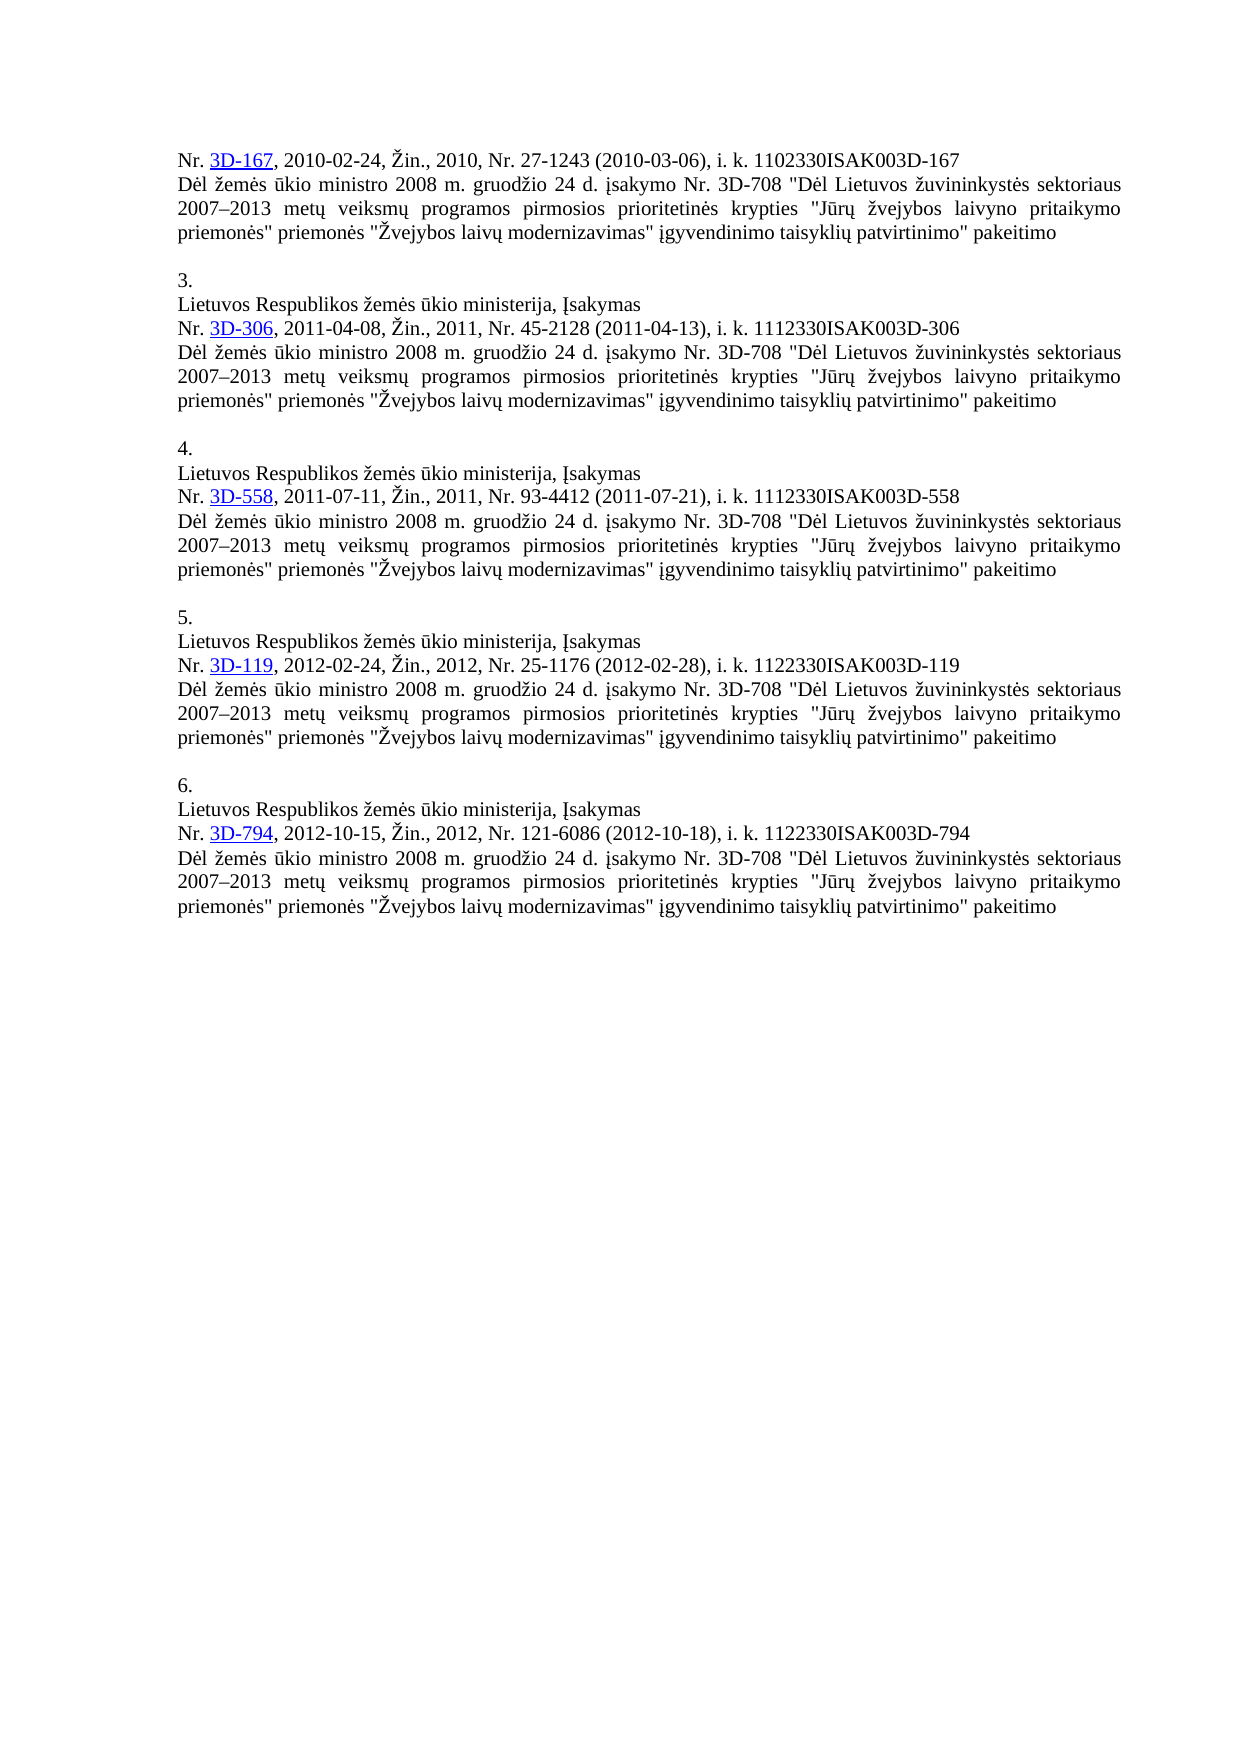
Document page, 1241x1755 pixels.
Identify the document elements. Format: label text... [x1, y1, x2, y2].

text Nr. 3D-558, 2011-07-11, Žin., 2011, Nr. 93-4412 (2011-07-21), i. k. 1112330ISAK003D-558 [177, 484, 1122, 508]
text 3. [177, 268, 1122, 292]
text 6. [177, 773, 1122, 797]
text Dėl žemės ūkio ministro 2008 m. gruodžio 24 d. įsakymo Nr. 3D-708 "Dėl Lietuvos žuvininkystės sektoriaus 2007–2013 metų veiksmų programos pirmosios prioritetinės krypties "Jūrų žvejybos laivyno pritaikymo priemonės" priemonės "Žvejybos laivų modernizavimas" įgyvendinimo taisyklių patvirtinimo" pakeitimo [177, 172, 1122, 244]
text Dėl žemės ūkio ministro 2008 m. gruodžio 24 d. įsakymo Nr. 3D-708 "Dėl Lietuvos žuvininkystės sektoriaus 2007–2013 metų veiksmų programos pirmosios prioritetinės krypties "Jūrų žvejybos laivyno pritaikymo priemonės" priemonės "Žvejybos laivų modernizavimas" įgyvendinimo taisyklių patvirtinimo" pakeitimo [177, 845, 1122, 918]
text Dėl žemės ūkio ministro 2008 m. gruodžio 24 d. įsakymo Nr. 3D-708 "Dėl Lietuvos žuvininkystės sektoriaus 2007–2013 metų veiksmų programos pirmosios prioritetinės krypties "Jūrų žvejybos laivyno pritaikymo priemonės" priemonės "Žvejybos laivų modernizavimas" įgyvendinimo taisyklių patvirtinimo" pakeitimo [177, 340, 1122, 412]
text Dėl žemės ūkio ministro 2008 m. gruodžio 24 d. įsakymo Nr. 3D-708 "Dėl Lietuvos žuvininkystės sektoriaus 2007–2013 metų veiksmų programos pirmosios prioritetinės krypties "Jūrų žvejybos laivyno pritaikymo priemonės" priemonės "Žvejybos laivų modernizavimas" įgyvendinimo taisyklių patvirtinimo" pakeitimo [177, 677, 1122, 749]
text Dėl žemės ūkio ministro 2008 m. gruodžio 24 d. įsakymo Nr. 3D-708 "Dėl Lietuvos žuvininkystės sektoriaus 2007–2013 metų veiksmų programos pirmosios prioritetinės krypties "Jūrų žvejybos laivyno pritaikymo priemonės" priemonės "Žvejybos laivų modernizavimas" įgyvendinimo taisyklių patvirtinimo" pakeitimo [177, 508, 1122, 581]
text Nr. 3D-306, 2011-04-08, Žin., 2011, Nr. 45-2128 (2011-04-13), i. k. 1112330ISAK003D-306 [177, 316, 1122, 340]
text Nr. 3D-119, 2012-02-24, Žin., 2012, Nr. 25-1176 (2012-02-28), i. k. 1122330ISAK003D-119 [177, 653, 1122, 677]
text Lietuvos Respublikos žemės ūkio ministerija, Įsakymas [177, 629, 1122, 653]
text 4. [177, 436, 1122, 460]
text Lietuvos Respublikos žemės ūkio ministerija, Įsakymas [177, 292, 1122, 316]
text Lietuvos Respublikos žemės ūkio ministerija, Įsakymas [177, 797, 1122, 821]
text Nr. 3D-794, 2012-10-15, Žin., 2012, Nr. 121-6086 (2012-10-18), i. k. 1122330ISAK003D-794 [177, 821, 1122, 845]
text 5. [177, 605, 1122, 629]
text Nr. 3D-167, 2010-02-24, Žin., 2010, Nr. 27-1243 (2010-03-06), i. k. 1102330ISAK003D-167 [177, 148, 1122, 172]
text Lietuvos Respublikos žemės ūkio ministerija, Įsakymas [177, 460, 1122, 484]
